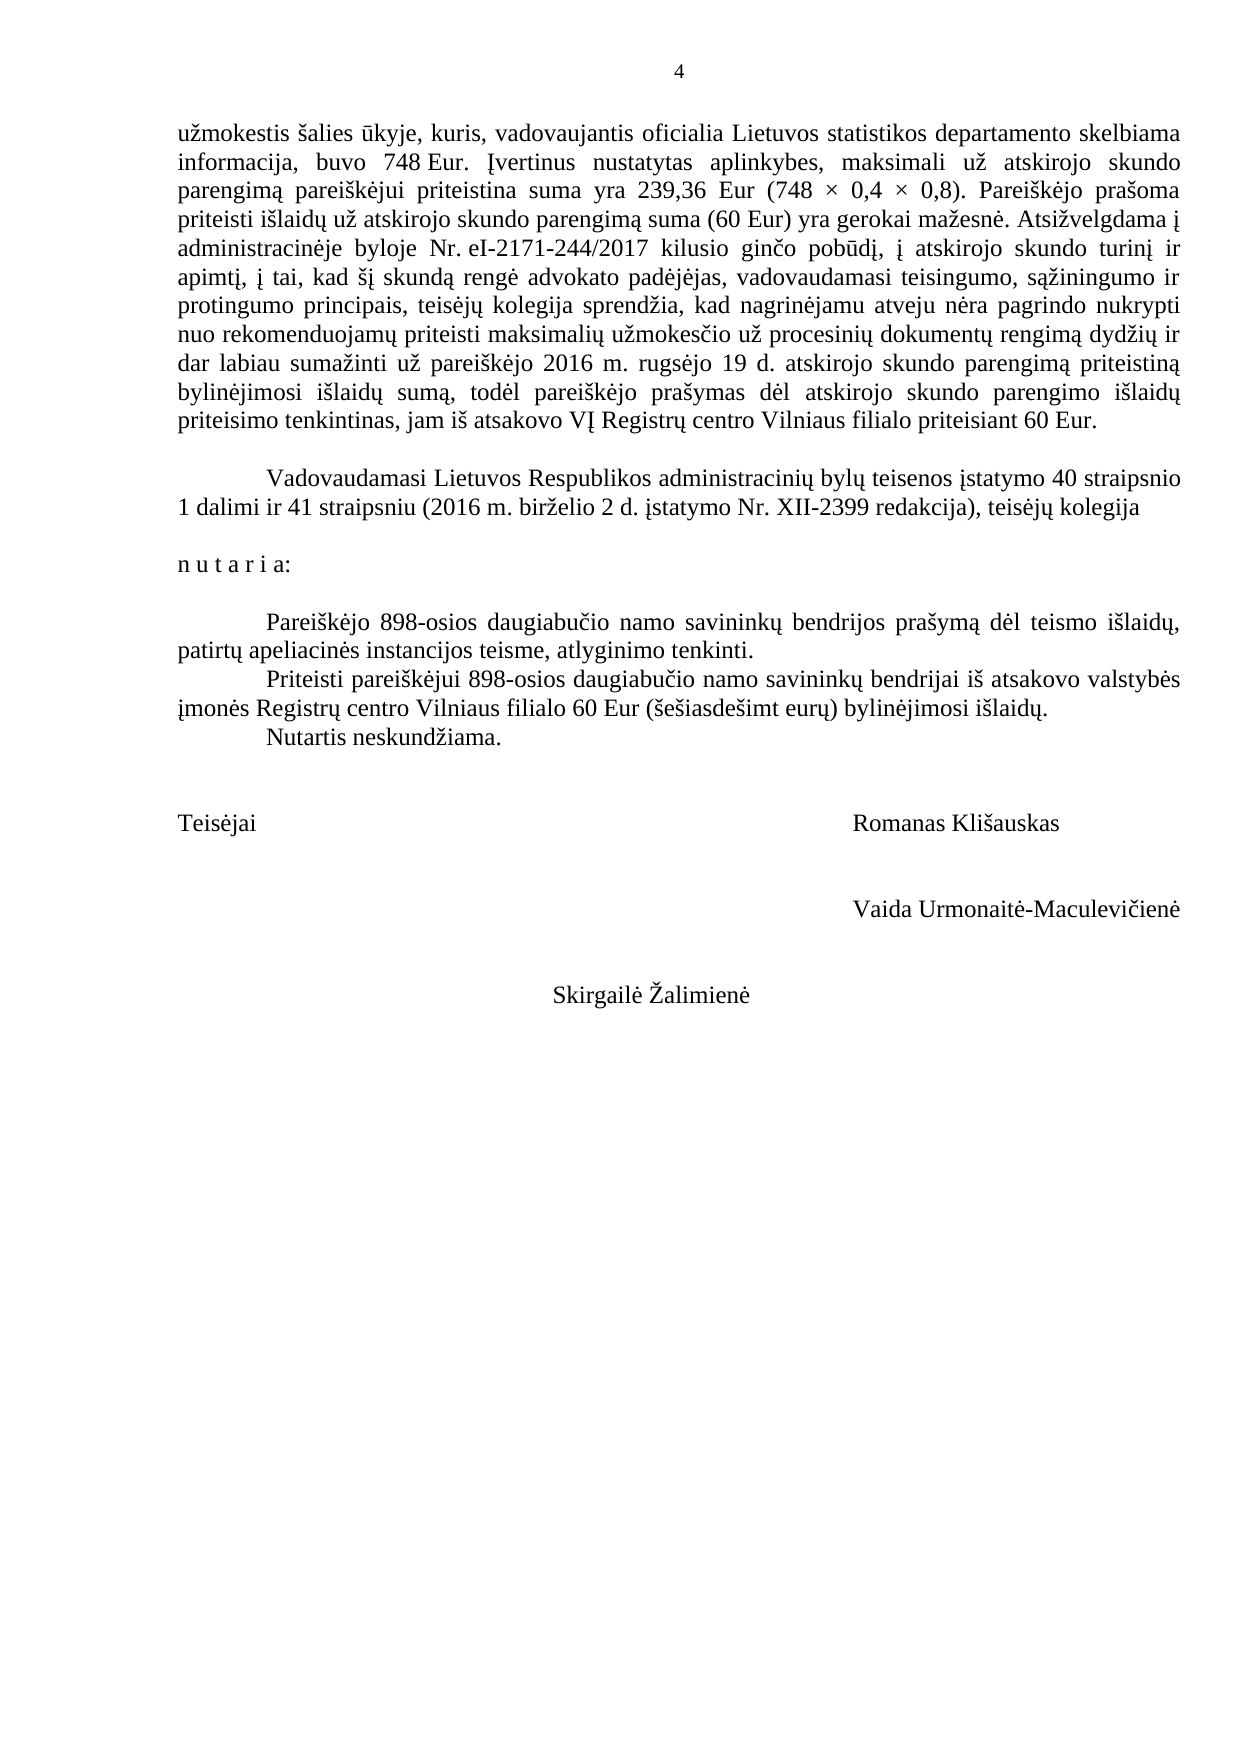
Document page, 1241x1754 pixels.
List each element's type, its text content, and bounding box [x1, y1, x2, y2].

text Vadovaudamasi Lietuvos Respublikos administracinių bylų teisenos įstatymo 40 straipsnio 1 dalimi ir 41 straipsniu (2016 m. birželio 2 d. įstatymo Nr. XII-2399 redakcija), teisėjų kolegija [177, 463, 1181, 521]
text Teisėjai Romanas Klišauskas [177, 808, 1181, 837]
text užmokestis šalies ūkyje, kuris, vadovaujantis oficialia Lietuvos statistikos departamento skelbiama informacija, buvo 748 Eur. Įvertinus nustatytas aplinkybes, maksimali už atskirojo skundo parengimą pareiškėjui priteistina suma yra 239,36 Eur (748 × 0,4 × 0,8). Pareiškėjo prašoma priteisti išlaidų už atskirojo skundo parengimą suma (60 Eur) yra gerokai mažesnė. Atsižvelgdama į administracinėje byloje Nr. eI-2171-244/2017 kilusio ginčo pobūdį, į atskirojo skundo turinį ir apimtį, į tai, kad šį skundą rengė advokato padėjėjas, vadovaudamasi teisingumo, sąžiningumo ir protingumo principais, teisėjų kolegija sprendžia, kad nagrinėjamu atveju nėra pagrindo nukrypti nuo rekomenduojamų priteisti maksimalių užmokesčio už procesinių dokumentų rengimą dydžių ir dar labiau sumažinti už pareiškėjo 2016 m. rugsėjo 19 d. atskirojo skundo parengimą priteistiną bylinėjimosi išlaidų sumą, todėl pareiškėjo prašymas dėl atskirojo skundo parengimo išlaidų priteisimo tenkintinas, jam iš atsakovo VĮ Registrų centro Vilniaus filialo priteisiant 60 Eur. [177, 118, 1181, 434]
text Priteisti pareiškėjui 898-osios daugiabučio namo savininkų bendrijai iš atsakovo valstybės įmonės Registrų centro Vilniaus filialo 60 Eur (šešiasdešimt eurų) bylinėjimosi išlaidų. [177, 664, 1181, 722]
text Pareiškėjo 898-osios daugiabučio namo savininkų bendrijos prašymą dėl teismo išlaidų, patirtų apeliacinės instancijos teisme, atlyginimo tenkinti. [177, 607, 1181, 664]
text Nutartis neskundžiama. [177, 722, 1181, 751]
text Skirgailė Žalimienė [177, 981, 1181, 1009]
text Vaida Urmonaitė-Maculevičienė [717, 894, 1181, 923]
text nutaria: [177, 549, 1181, 578]
